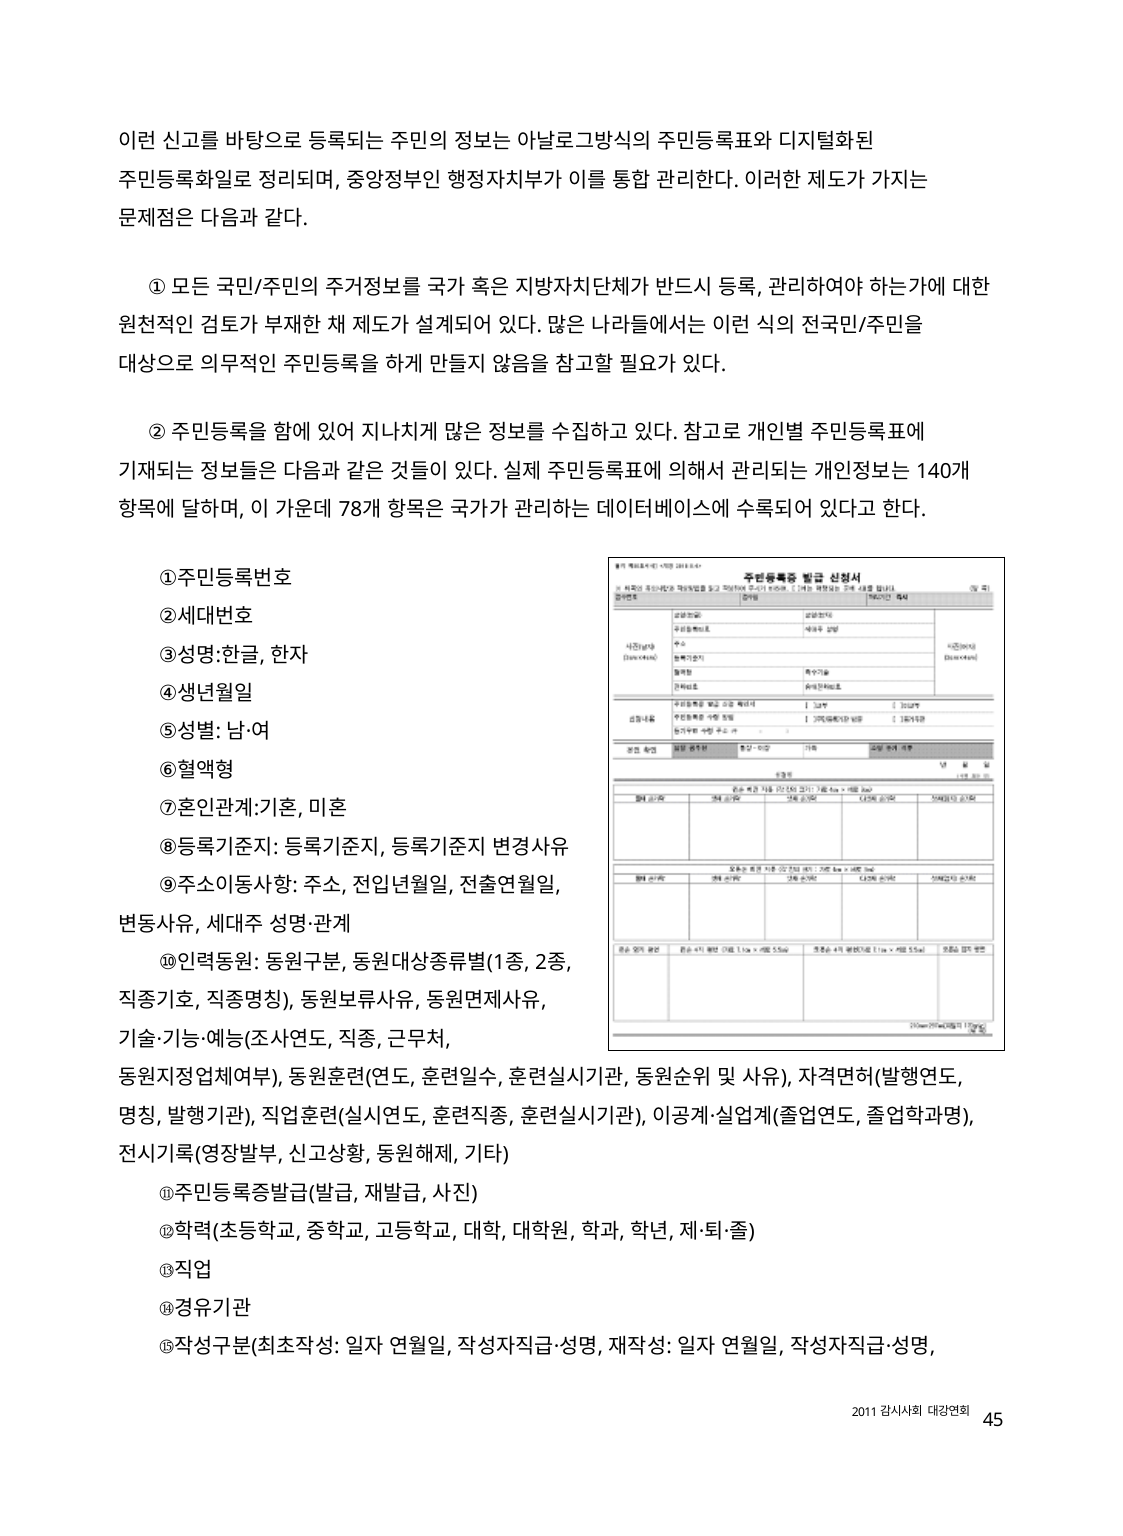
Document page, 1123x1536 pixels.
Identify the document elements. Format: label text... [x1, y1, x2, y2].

text 이런 신고를 바탕으로 등록되는 주민의 정보는 아날로그방식의 주민등록표와 디지털화된 주민등록화일로 정리되며, 중앙정부인 행정자치부가 이를 통합 관리한다. 이러한 제도가 가지는 문제점은 다음과 같다. [118, 118, 1004, 233]
text ⑩인력동원: 동원구분, 동원대상종류별(1종, 2종, 직종기호, 직종명칭), 동원보류사유, 동원면제사유, 기술·기능·예능(조사연도, 직종, 근무처, 동원지정업체여부), 동원훈련(연도, 훈련일수, 훈련실시기관, 동원순위 및 사유), 자격면허(발행연도, 명칭, 발행기관), 직업훈련(실시연도, 훈련직종, 훈련실시기관), 이공계·실업계(졸업연도, 졸업학과명), 전시기록(영장발부, 신고상황, 동원해제, 기타) [118, 939, 1004, 1169]
text ③성명:한글, 한자 [118, 631, 607, 670]
text ⑫학력(초등학교, 중학교, 고등학교, 대학, 대학원, 학과, 학년, 제·퇴·졸) [118, 1208, 1004, 1246]
text ⑭경유기관 [118, 1285, 1004, 1323]
text ⑬직업 [118, 1246, 1004, 1285]
text ② 주민등록을 함에 있어 지나치게 많은 정보를 수집하고 있다. 참고로 개인별 주민등록표에 기재되는 정보들은 다음과 같은 것들이 있다. 실제 주민등록표에 의해서 관리되는 개인정보는 140개 항목에 달하며, 이 가운데 78개 항목은 국가가 관리하는 데이터베이스에 수록되어 있다고 한다. [118, 409, 1004, 524]
text ⑦혼인관계:기혼, 미혼 [118, 785, 607, 823]
text ⑨주소이동사항: 주소, 전입년월일, 전출연월일, 변동사유, 세대주 성명·관계 [118, 862, 607, 939]
text ⑧등록기준지: 등록기준지, 등록기준지 변경사유 [118, 823, 607, 862]
text ②세대번호 [118, 593, 607, 631]
text ⑤성별: 남·여 [118, 708, 607, 747]
text ① 모든 국민/주민의 주거정보를 국가 혹은 지방자치단체가 반드시 등록, 관리하여야 하는가에 대한 원천적인 검토가 부재한 채 제도가 설계되어 있다. 많은 나라들에서는 이런 식의 전국민/주민을 대상으로 의무적인 주민등록을 하게 만들지 않음을 참고할 필요가 있다. [118, 263, 1004, 379]
text ⑥혈액형 [118, 747, 607, 785]
text ⑮작성구분(최초작성: 일자 연월일, 작성자직급·성명, 재작성: 일자 연월일, 작성자직급·성명, [118, 1323, 1004, 1362]
text ④생년월일 [118, 670, 607, 708]
text ⑪주민등록증발급(발급, 재발급, 사진) [118, 1169, 1004, 1208]
text ①주민등록번호 [118, 554, 1004, 1051]
